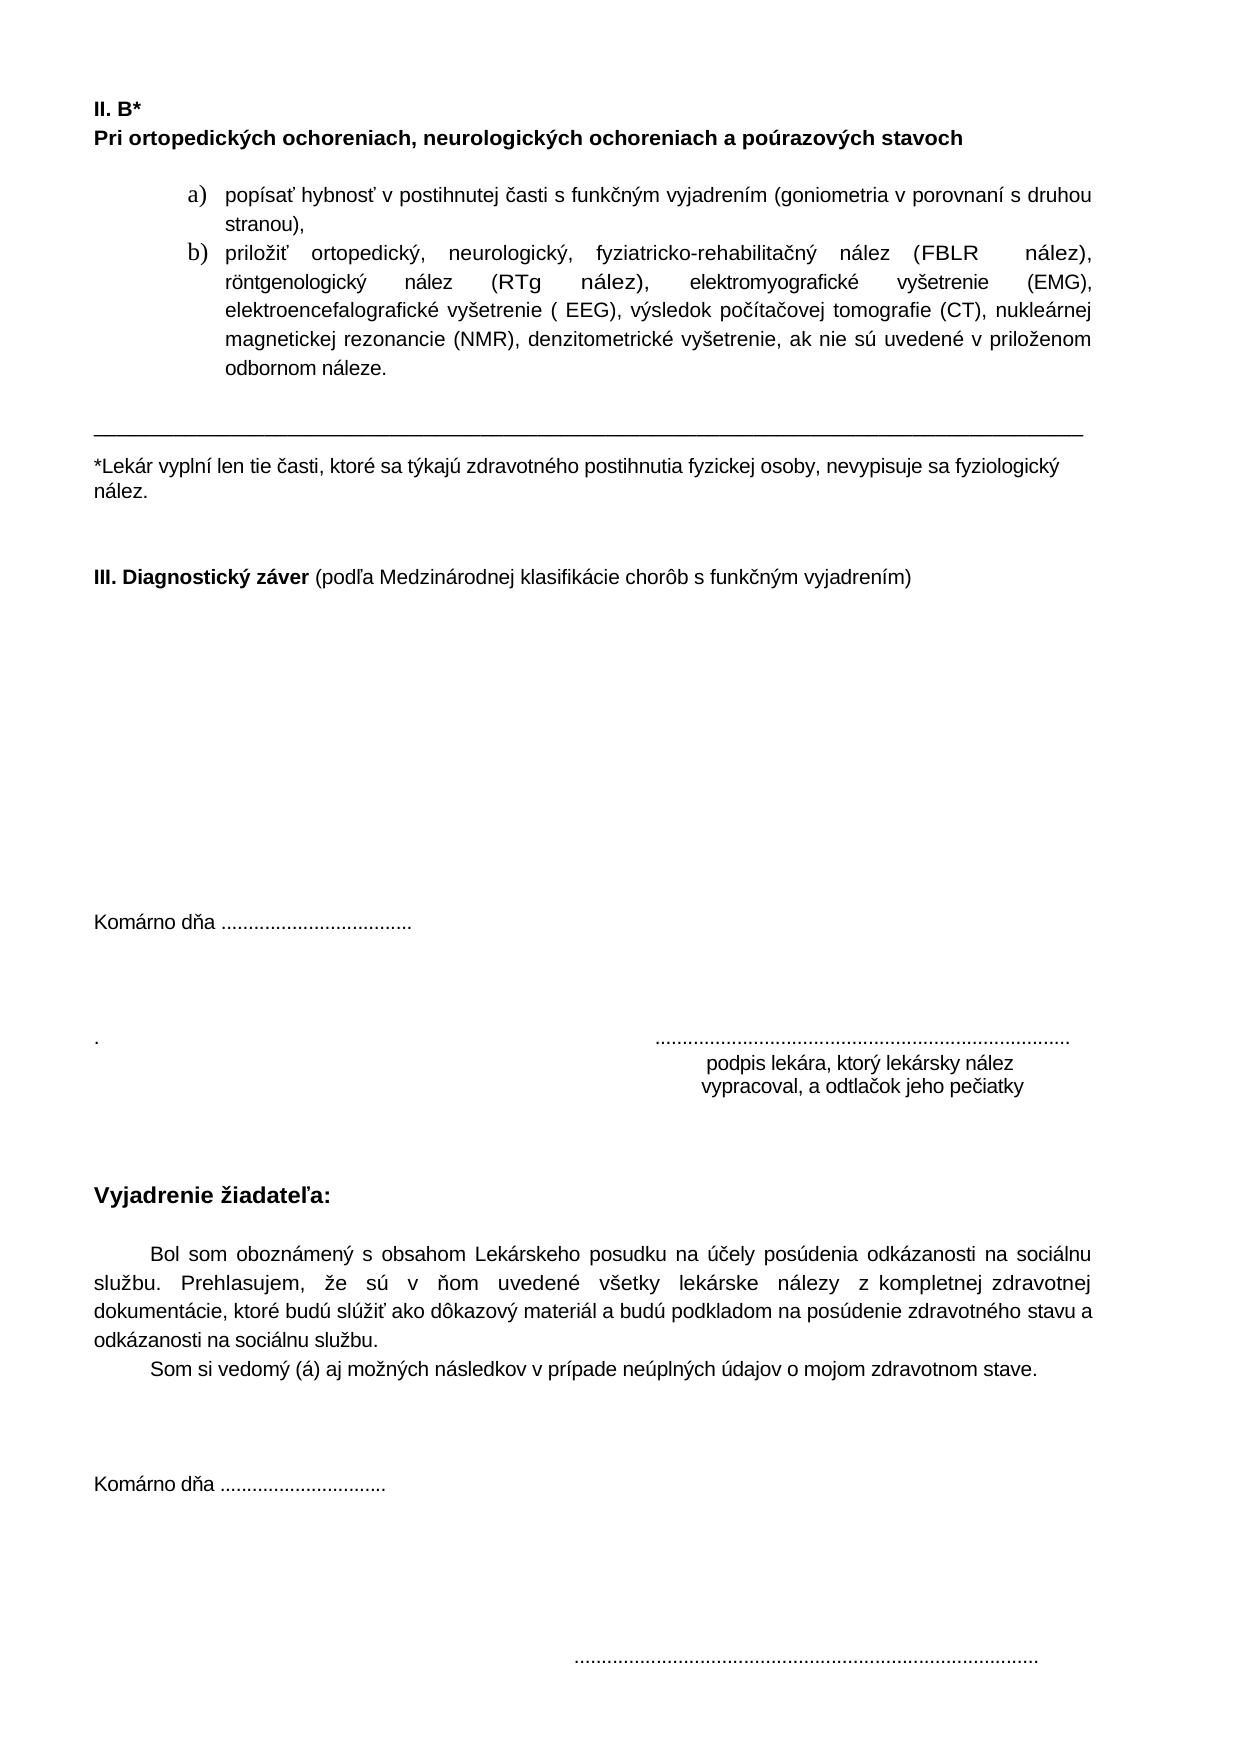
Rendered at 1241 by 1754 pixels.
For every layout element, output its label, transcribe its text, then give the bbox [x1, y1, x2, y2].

text Pri ortopedických ochoreniach, neurologických ochoreniach a poúrazových stavoch [94, 122, 1093, 151]
text II. B* [94, 94, 1093, 122]
text Komárno dňa ................................... [94, 907, 1093, 935]
text podpis lekára, ktorý lekársky nález [94, 1050, 1093, 1074]
list priložiť ortopedický, neurologický, fyziatricko-rehabilitačný nález (FBLR nález), röntgenologický nález (RTg nález), elektromyografické vyšetrenie (EMG), elektroencefalografické vyšetrenie ( EEG), výsledok počítačovej tomografie (CT), nukleárnej magnetickej rezonancie (NMR), denzitometrické vyšetrenie, ak nie sú uvedené v priloženom odbornom náleze. [187, 237, 1093, 381]
text vypracoval, a odtlačok jeho pečiatky [94, 1074, 1093, 1098]
text Bol som oboznámený s obsahom Lekárskeho posudku na účely posúdenia odkázanosti na sociálnu službu. Prehlasujem, že sú v ňom uvedené všetky lekárske nálezy z kompletnej zdravotnej dokumentácie, ktoré budú slúžiť ako dôkazový materiál a budú podkladom na posúdenie zdravotného stavu a odkázanosti na sociálnu službu. [94, 1239, 1093, 1353]
text ..................................................................................... [94, 1641, 1093, 1669]
text Vyjadrenie žiadateľa: [94, 1181, 1093, 1210]
list popísať hybnosť v postihnutej časti s funkčným vyjadrením (goniometria v porovnaní s druhou stranou), [187, 180, 1093, 237]
text . ............................................................................ [94, 1022, 1093, 1050]
text ––––––––––––––––––––––––––––––––––––––––––––––––––––––––––––––––––––––––––––––––––––––– [94, 421, 1093, 446]
text *Lekár vyplní len tie časti, ktoré sa týkajú zdravotného postihnutia fyzickej osoby, nevypisuje sa fyziologický nález. [94, 454, 1093, 504]
text Som si vedomý (á) aj možných následkov v prípade neúplných údajov o mojom zdravotnom stave. [94, 1353, 1093, 1382]
text Komárno dňa ............................... [94, 1468, 1093, 1497]
text III. Diagnostický záver (podľa Medzinárodnej klasifikácie chorôb s funkčným vyjadrením) [94, 562, 1093, 590]
